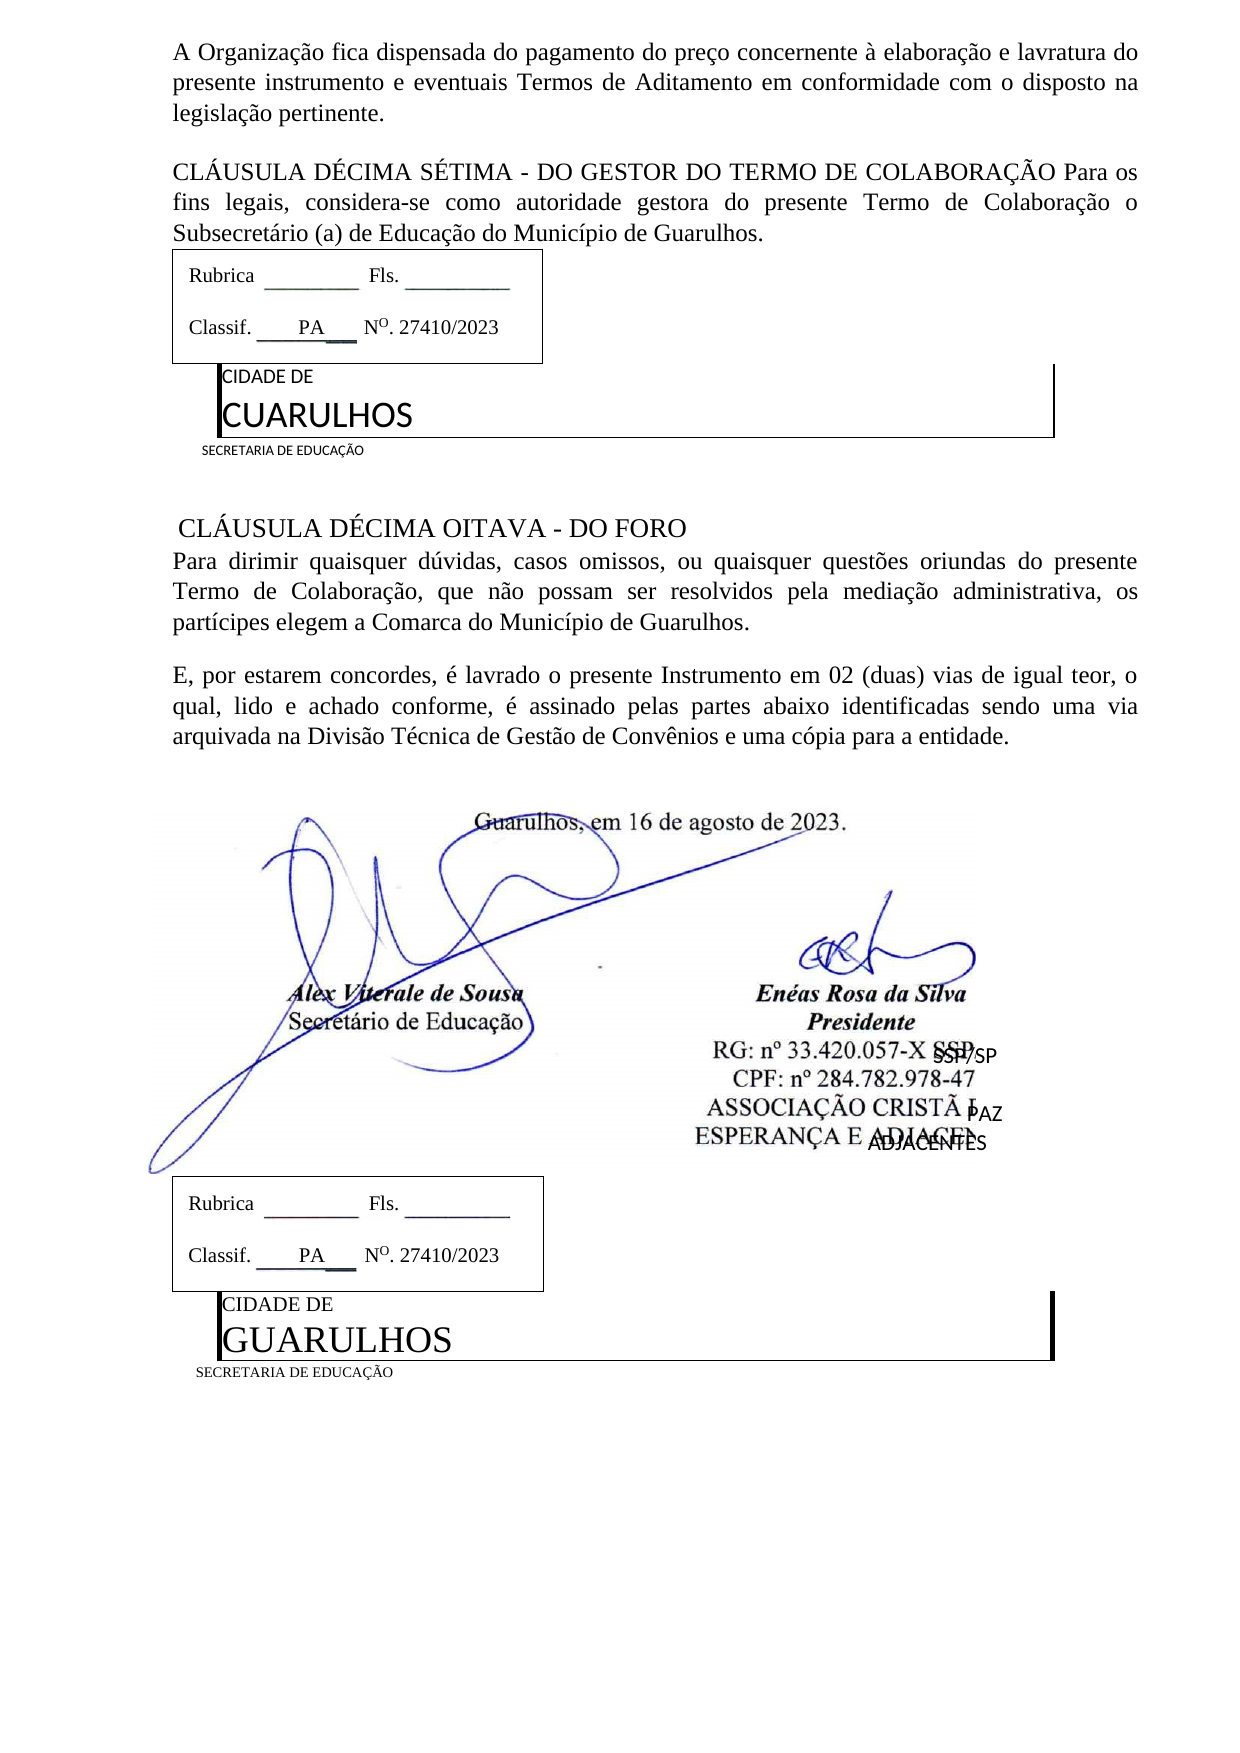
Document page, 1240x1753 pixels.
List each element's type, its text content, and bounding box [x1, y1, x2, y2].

text CIDADE DE [222, 363, 1054, 389]
text SECRETARIA DE EDUCAÇÃO [202, 441, 1148, 458]
table_header Rubrica Fls. Classif. PA NO. 27410/2023 [173, 250, 542, 363]
text Para dirimir quaisquer dúvidas, casos omissos, ou quaisquer questões oriundas do presente Termo de Colaboração, que não possam ser resolvidos pela mediação administrativa, os partícipes elegem a Comarca do Município de Guarulhos. [172, 546, 1139, 636]
subtitle CLÁUSULA DÉCIMA OITAVA - DO FORO [178, 513, 1148, 544]
text CUARULHOS [222, 391, 1053, 437]
text SECRETARIA DE EDUCAÇÃO [196, 1364, 1148, 1381]
text CIDADE DE [222, 1291, 1050, 1316]
text E, por estarem concordes, é lavrado o presente Instrumento em 02 (duas) vias de igual teor, o qual, lido e achado conforme, é assinado pelas partes abaixo identificadas sendo uma via arquivada na Divisão Técnica de Gestão de Convênios e uma cópia para a entidade. [172, 661, 1139, 750]
subtitle GUARULHOS [222, 1317, 1050, 1360]
text A Organização fica dispensada do pagamento do preço concernente à elaboração e lavratura do presente instrumento e eventuais Termos de Aditamento em conformidade com o disposto na legislação pertinente. [172, 37, 1139, 126]
text CLÁUSULA DÉCIMA SÉTIMA - DO GESTOR DO TERMO DE COLABORAÇÃO Para os fins legais, considera-se como autoridade gestora do presente Termo de Colaboração o Subsecretário (a) de Educação do Município de Guarulhos. [172, 157, 1139, 246]
table_header Rubrica Fls. Classif. PA NO. 27410/2023 [173, 1177, 543, 1291]
